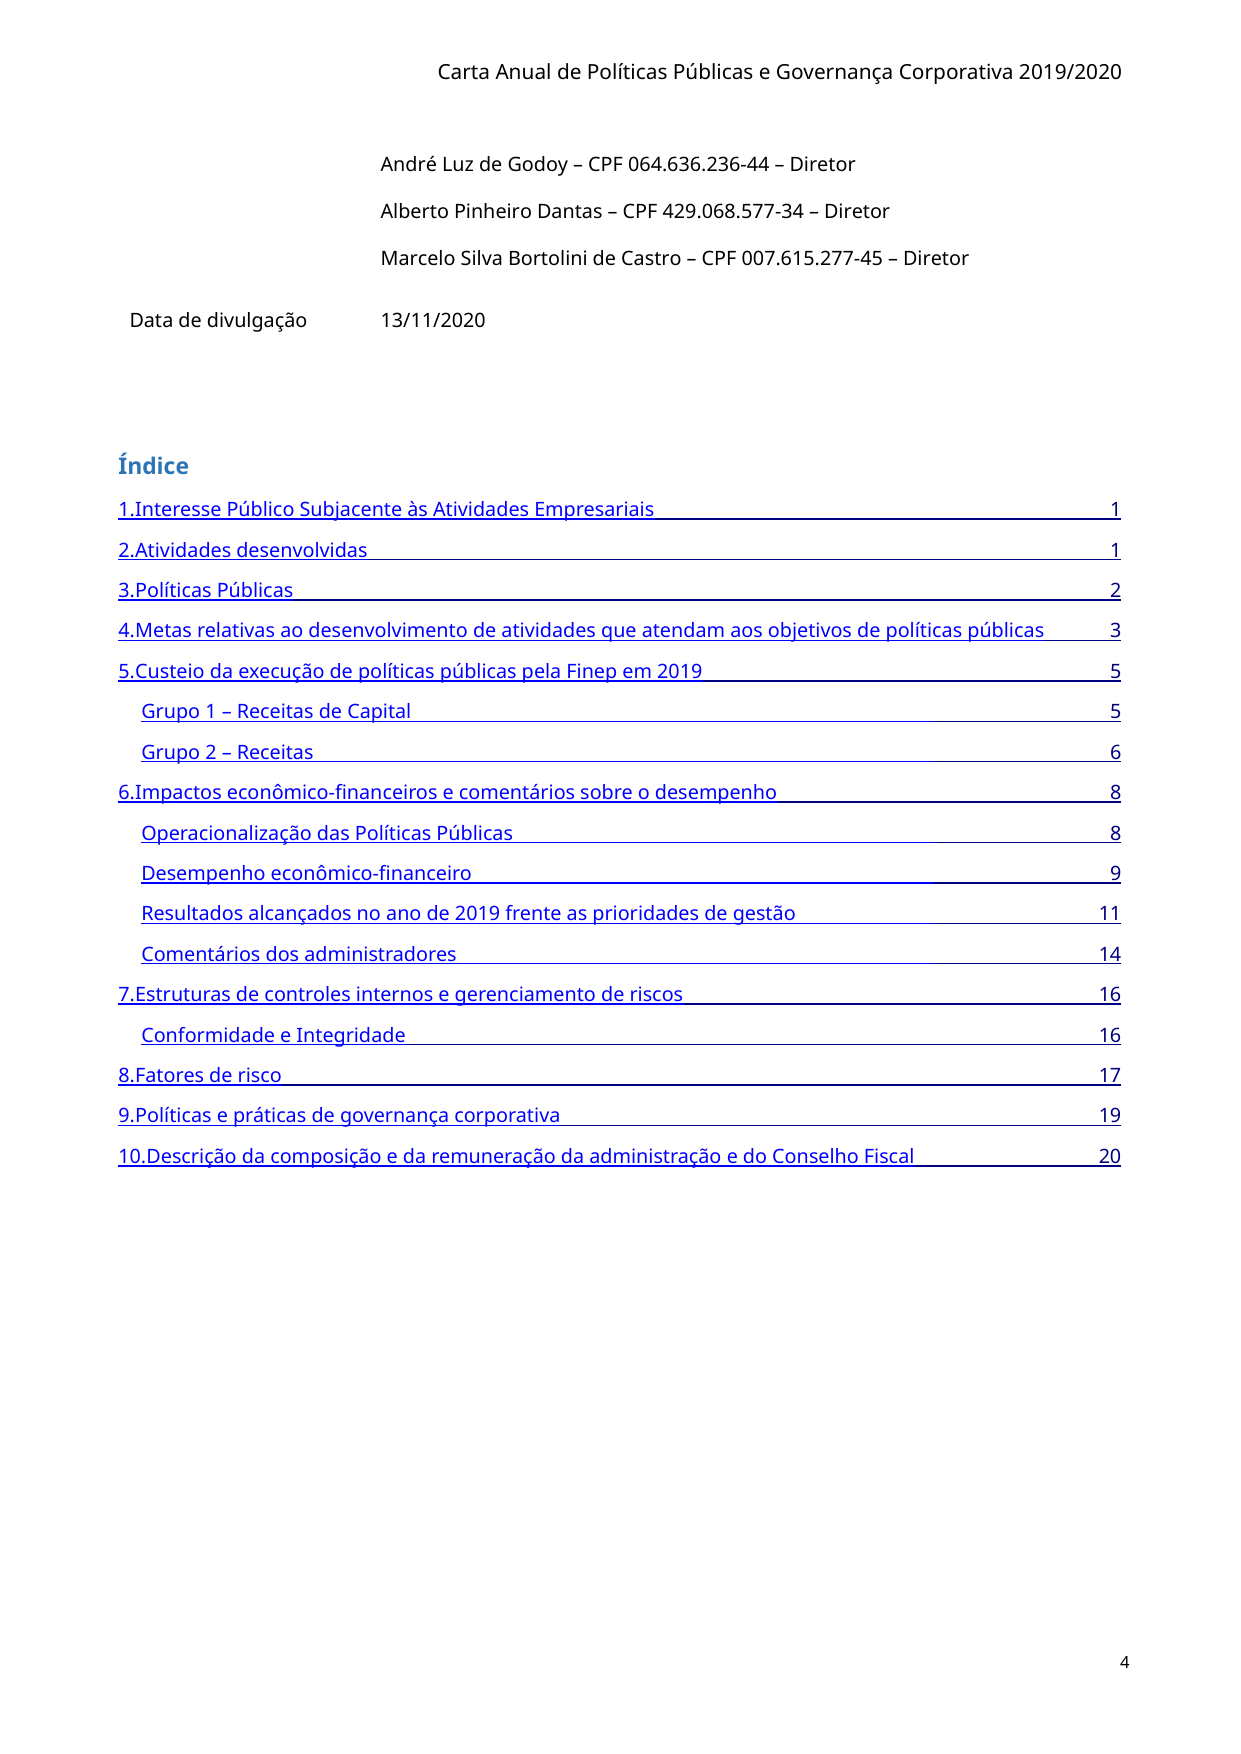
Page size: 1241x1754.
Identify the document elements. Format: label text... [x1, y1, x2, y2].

text Conformidade e Integridade 16 [141, 1021, 1122, 1048]
text Desempenho econômico-financeiro 9 [141, 859, 1122, 886]
text 5. Custeio da execução de políticas públicas pela Finep em 2019 5 [118, 657, 1122, 684]
text 10. Descrição da composição e da remuneração da administração e do Conselho Fiscal 20 [118, 1142, 1122, 1169]
table_cell André Luz de Godoy – CPF 064.636.236-44 – Diretor Alberto Pinheiro Dantas – CPF 429.068.577-34 – Diretor Marcelo Silva Bortolini de Castro – CPF 007.615.277-45 – Diretor [369, 141, 1107, 282]
text Índice [118, 450, 1122, 481]
text 1. Interesse Público Subjacente às Atividades Empresariais 1 [118, 495, 1122, 522]
text Resultados alcançados no ano de 2019 frente as prioridades de gestão 11 [141, 899, 1122, 927]
text 8. Fatores de risco 17 [118, 1061, 1122, 1088]
text 7. Estruturas de controles internos e gerenciamento de riscos 16 [118, 980, 1122, 1007]
table_cell Data de divulgação [118, 282, 369, 344]
table_cell [118, 141, 369, 282]
text Grupo 2 – Receitas 6 [141, 738, 1122, 765]
text 9. Políticas e práticas de governança corporativa 19 [118, 1102, 1122, 1129]
text 6. Impactos econômico-financeiros e comentários sobre o desempenho 8 [118, 778, 1122, 805]
text Operacionalização das Políticas Públicas 8 [141, 819, 1122, 846]
table_cell 13/11/2020 [369, 282, 1107, 344]
text Comentários dos administradores 14 [141, 940, 1122, 967]
text 4. Metas relativas ao desenvolvimento de atividades que atendam aos objetivos de políticas públicas 3 [118, 617, 1122, 644]
text 2. Atividades desenvolvidas 1 [118, 536, 1122, 563]
text 3. Políticas Públicas 2 [118, 576, 1122, 603]
text Grupo 1 – Receitas de Capital 5 [141, 697, 1122, 724]
